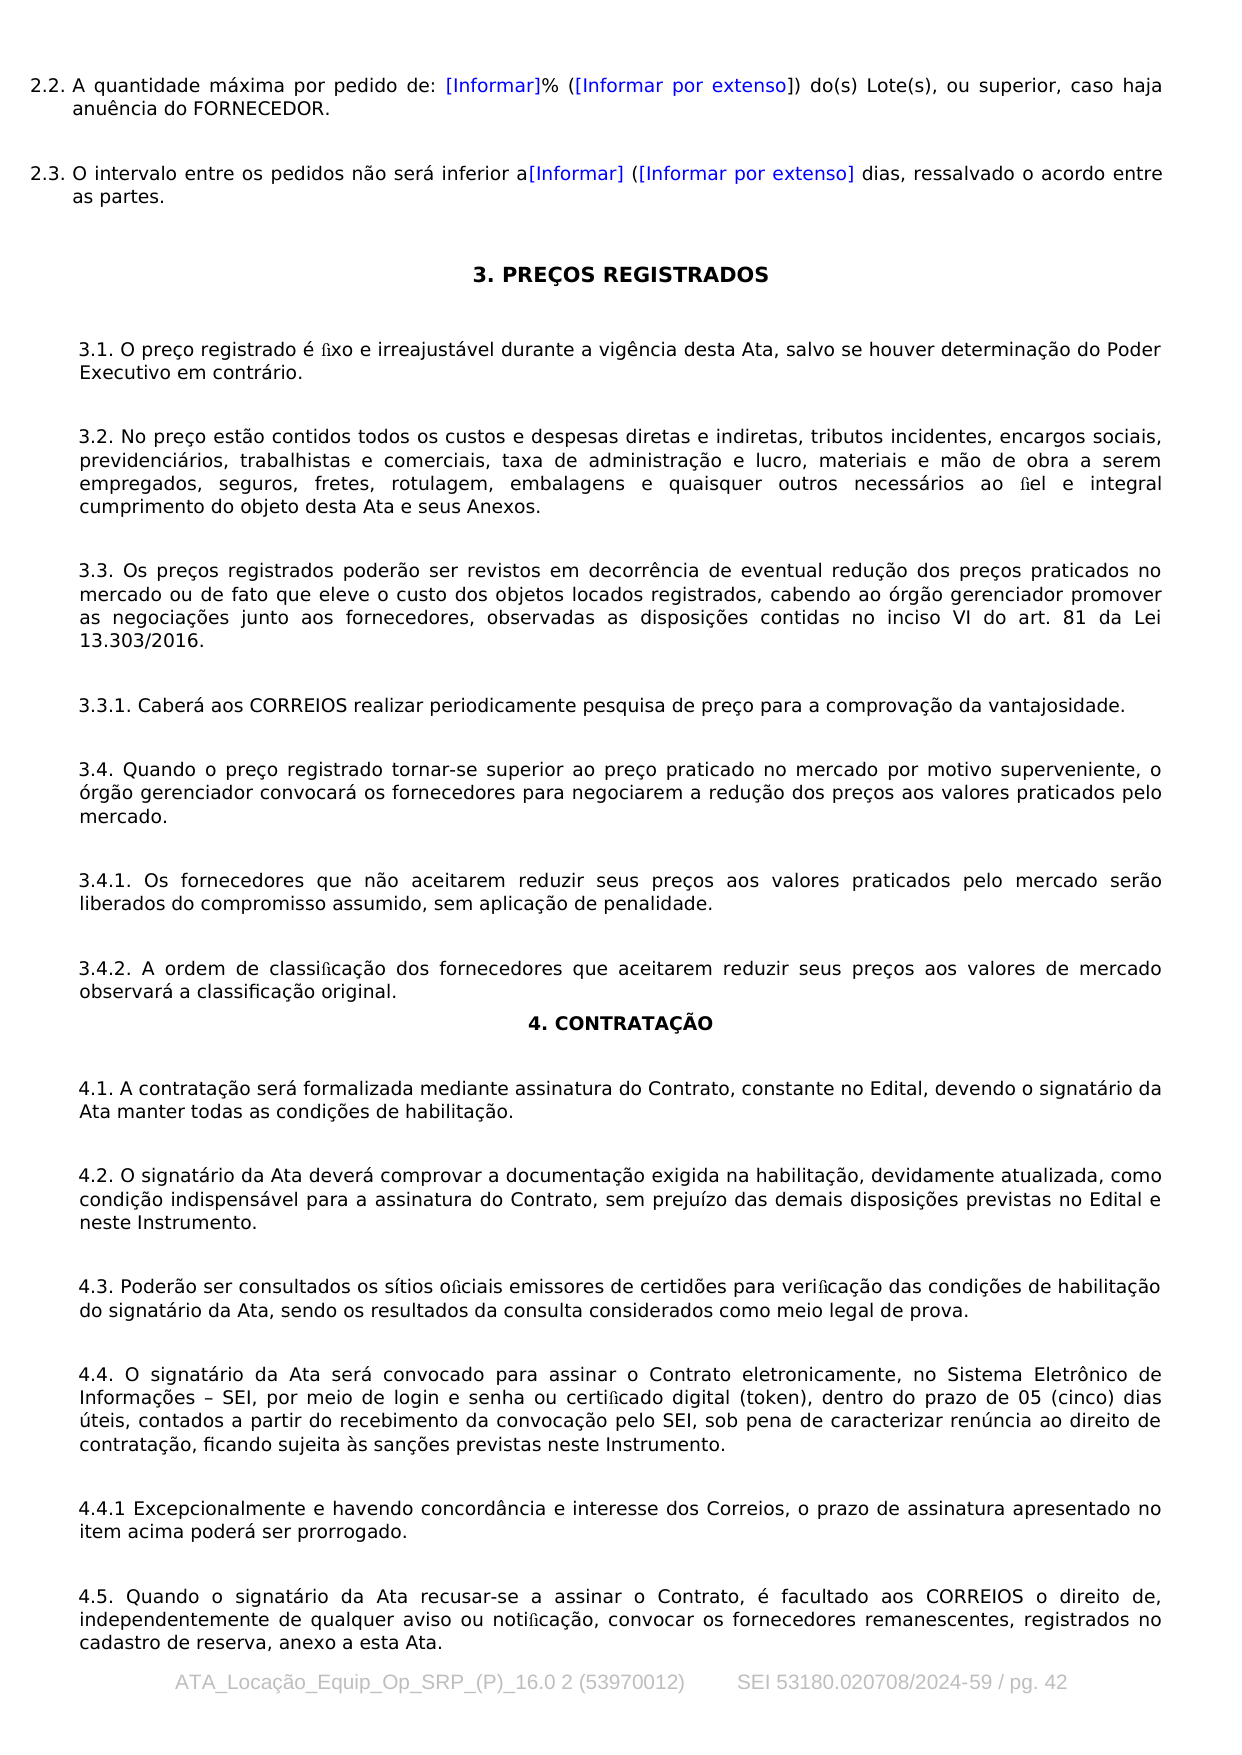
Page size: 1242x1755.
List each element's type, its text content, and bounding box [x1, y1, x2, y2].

subtitle 3. PREÇOS REGISTRADOS [74, 263, 1167, 287]
text 4.2. O signatário da Ata deverá comprovar a documentação exigida na habilitação, devidamente atualizada, como condição indispensável para a assinatura do Contrato, sem prejuízo das demais disposições previstas no Edital e neste Instrumento. [78, 1165, 1163, 1234]
text 4.5. Quando o signatário da Ata recusar-se a assinar o Contrato, é facultado aos CORREIOS o direito de, independentemente de qualquer aviso ou noticação, convocar os fornecedores remanescentes, registrados no cadastro de reserva, anexo a esta Ata. [78, 1586, 1163, 1654]
text 3.1. O preço registrado é xo e irreajustável durante a vigência desta Ata, salvo se houver determinação do Poder Executivo em contrário. [78, 339, 1163, 384]
text 3.3. Os preços registrados poderão ser revistos em decorrência de eventual redução dos preços praticados no mercado ou de fato que eleve o custo dos objetos locados registrados, cabendo ao órgão gerenciador promover as negociações junto aos fornecedores, observadas as disposições contidas no inciso VI do art. 81 da Lei 13.303/2016. [78, 561, 1163, 652]
text 3.2. No preço estão contidos todos os custos e despesas diretas e indiretas, tributos incidentes, encargos sociais, previdenciários, trabalhistas e comerciais, taxa de administração e lucro, materiais e mão de obra a serem empregados, seguros, fretes, rotulagem, embalagens e quaisquer outros necessários ao el e integral cumprimento do objeto desta Ata e seus Anexos. [78, 426, 1163, 518]
text 4.1. A contratação será formalizada mediante assinatura do Contrato, constante no Edital, devendo o signatário da Ata manter todas as condições de habilitação. [78, 1078, 1163, 1123]
text 4.4. O signatário da Ata será convocado para assinar o Contrato eletronicamente, no Sistema Eletrônico de Informações – SEI, por meio de login e senha ou certicado digital (token), dentro do prazo de 05 (cinco) dias úteis, contados a partir do recebimento da convocação pelo SEI, sob pena de caracterizar renúncia ao direito de contratação, ficando sujeita às sanções previstas neste Instrumento. [78, 1364, 1163, 1456]
subtitle 4. CONTRATAÇÃO [72, 1013, 1169, 1035]
text 3.4.1. Os fornecedores que não aceitarem reduzir seus preços aos valores praticados pelo mercado serão liberados do compromisso assumido, sem aplicação de penalidade. [78, 870, 1163, 915]
list A quantidade máxima por pedido de: [Informar]% ([Informar por extenso]) do(s) Lote(s), ou superior, caso haja anuência do FORNECEDOR. [30, 75, 1163, 120]
text 3.4. Quando o preço registrado tornar-se superior ao preço praticado no mercado por motivo superveniente, o órgão gerenciador convocará os fornecedores para negociarem a redução dos preços aos valores praticados pelo mercado. [78, 759, 1163, 828]
text 4.4.1 Excepcionalmente e havendo concordância e interesse dos Correios, o prazo de assinatura apresentado no item acima poderá ser prorrogado. [78, 1498, 1163, 1543]
text 3.3.1. Caberá aos CORREIOS realizar periodicamente pesquisa de preço para a comprovação da vantajosidade. [78, 695, 1163, 717]
text 4.3. Poderão ser consultados os sítios ociais emissores de certidões para vericação das condições de habilitação do signatário da Ata, sendo os resultados da consulta considerados como meio legal de prova. [78, 1276, 1163, 1321]
list O intervalo entre os pedidos não será inferior a[Informar] ([Informar por extenso] dias, ressalvado o acordo entre as partes. [30, 163, 1163, 208]
text 3.4.2. A ordem de classicação dos fornecedores que aceitarem reduzir seus preços aos valores de mercado observará a classificação original. [78, 958, 1163, 1003]
